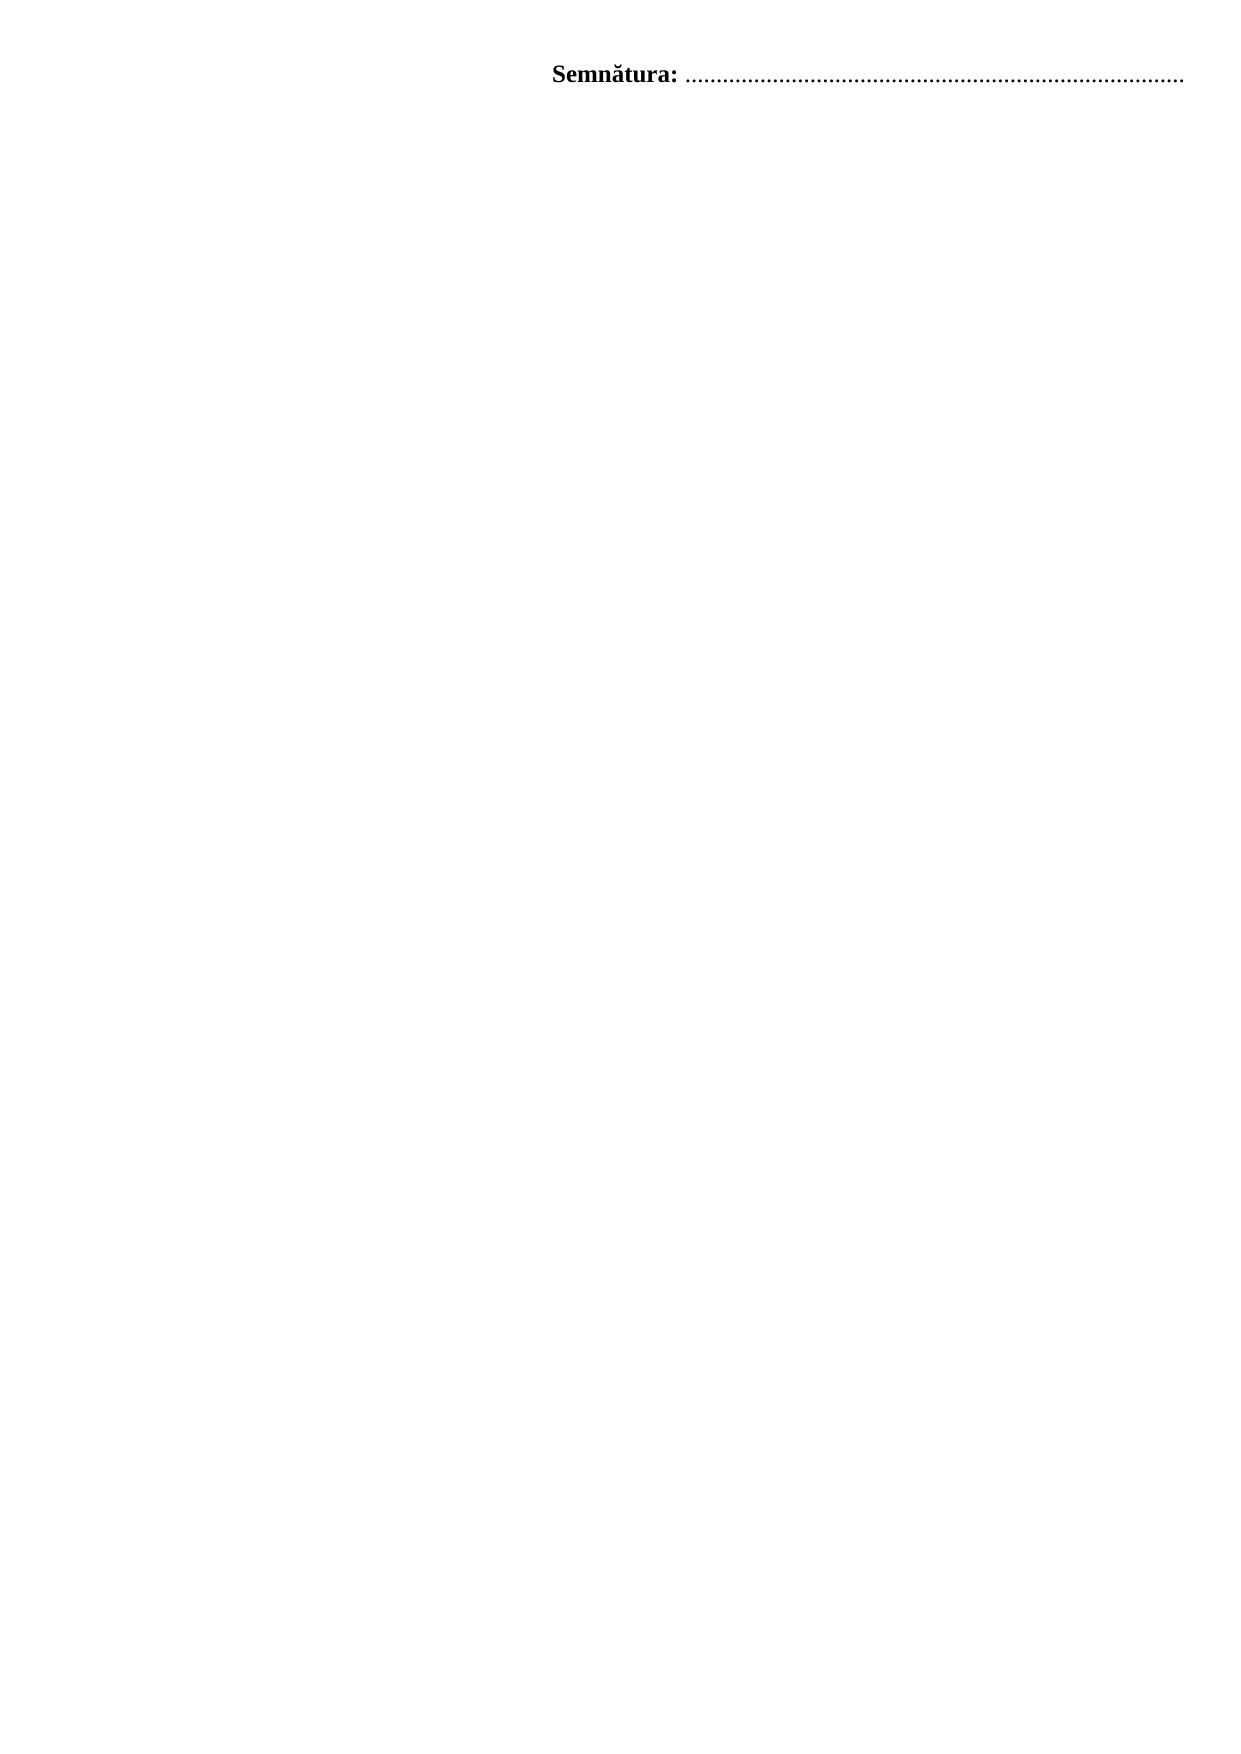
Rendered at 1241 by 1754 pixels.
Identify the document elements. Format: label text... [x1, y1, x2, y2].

text Semnătura: ................................................................................ [118, 59, 1191, 88]
